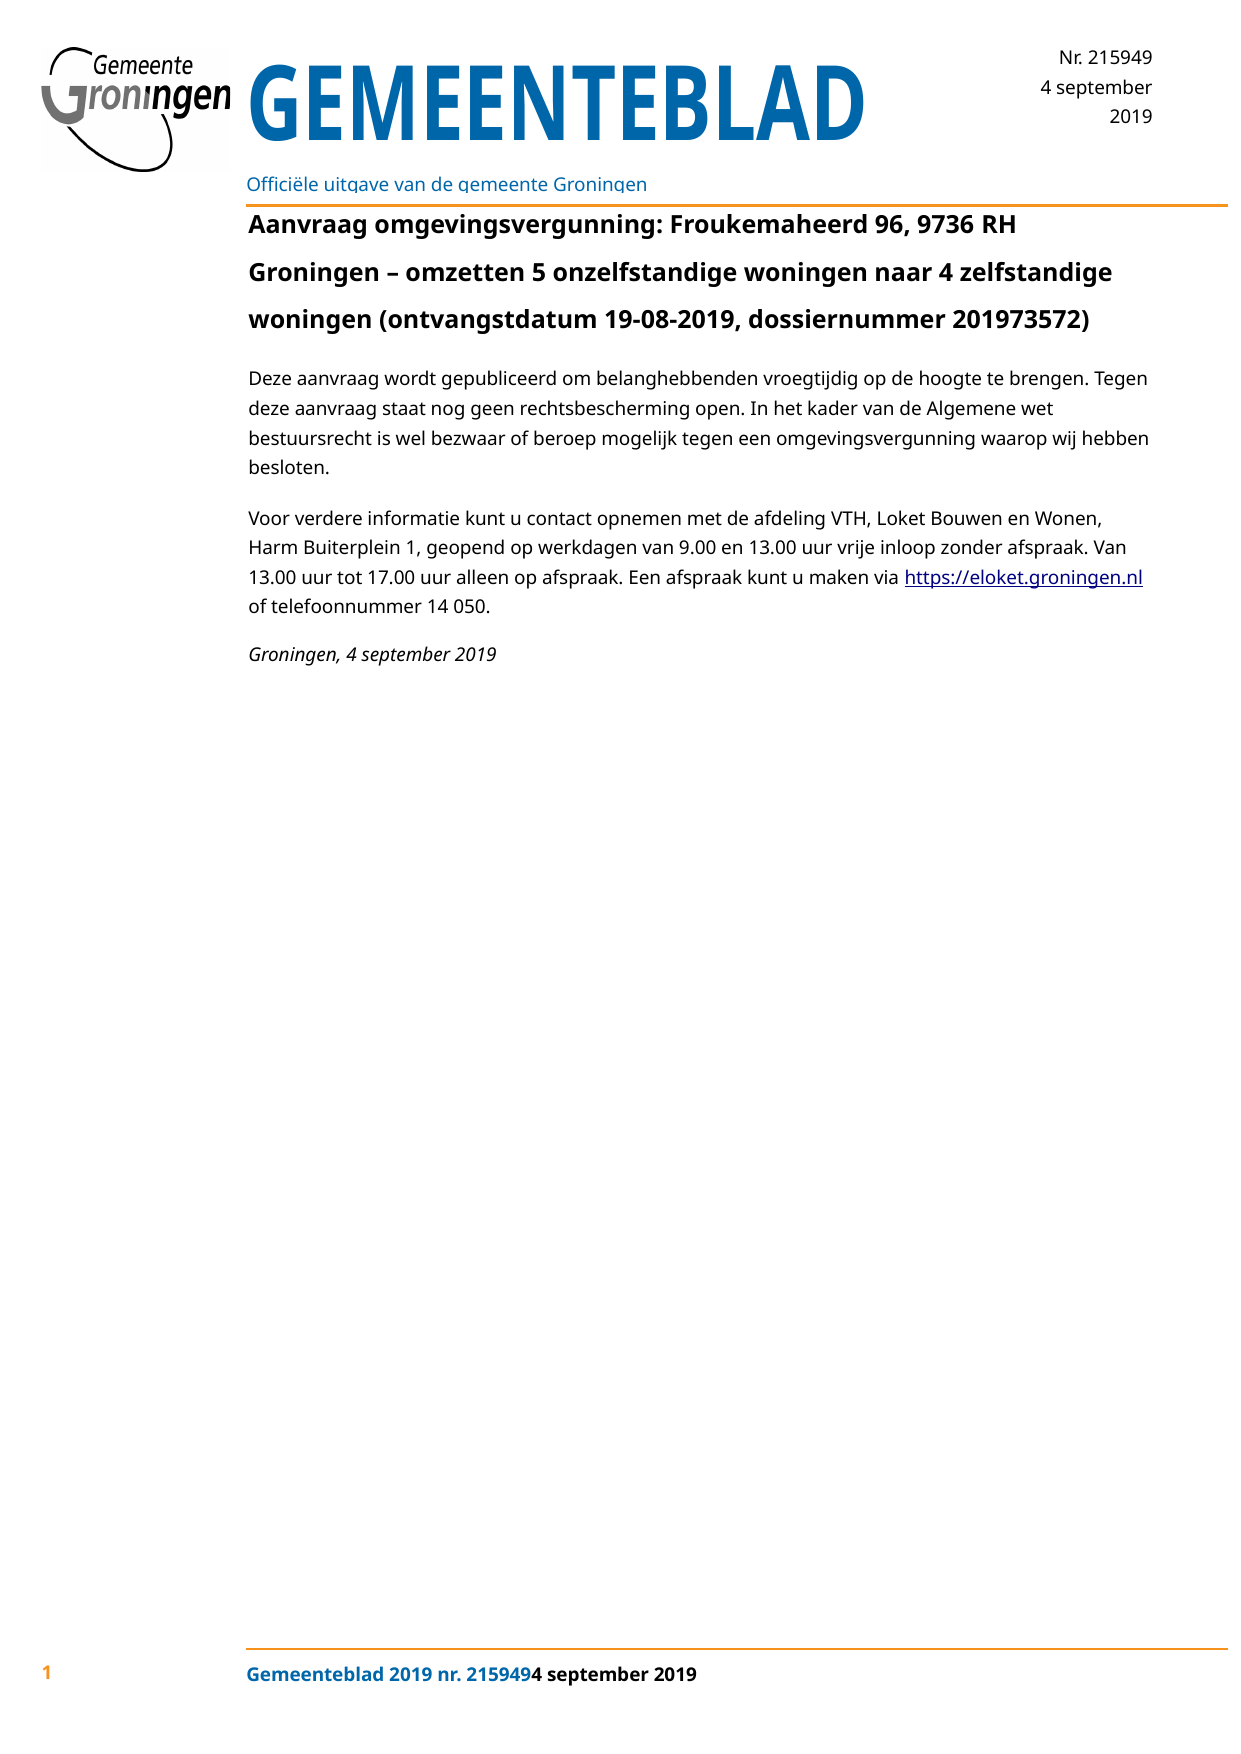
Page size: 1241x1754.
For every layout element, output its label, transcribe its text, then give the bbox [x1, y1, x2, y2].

text Voor verdere informatie kunt u contact opnemen met de afdeling VTH, Loket Bouwen en Wonen, Harm Buiterplein 1, geopend op werkdagen van 9.00 en 13.00 uur vrije inloop zonder afspraak. Van 13.00 uur tot 17.00 uur alleen op afspraak. Een afspraak kunt u maken via https://eloket.groningen.nl of telefoonnummer 14 050. [248, 505, 1152, 619]
text Deze aanvraag wordt gepubliceerd om belanghebbenden vroegtijdig op de hoogte te brengen. Tegen deze aanvraag staat nog geen rechtsbescherming open. In het kader van de Algemene wet bestuursrecht is wel bezwaar of beroep mogelijk tegen een omgevingsvergunning waarop wij hebben besloten. [248, 366, 1152, 480]
text Aanvraag omgevingsvergunning: Froukemaheerd 96, 9736 RH Groningen – omzetten 5 onzelfstandige woningen naar 4 zelfstandige woningen (ontvangstdatum 19-08-2019, dossiernummer 201973572) [248, 207, 1152, 336]
picture [41, 47, 231, 172]
text Groningen, 4 september 2019 [248, 641, 1152, 667]
